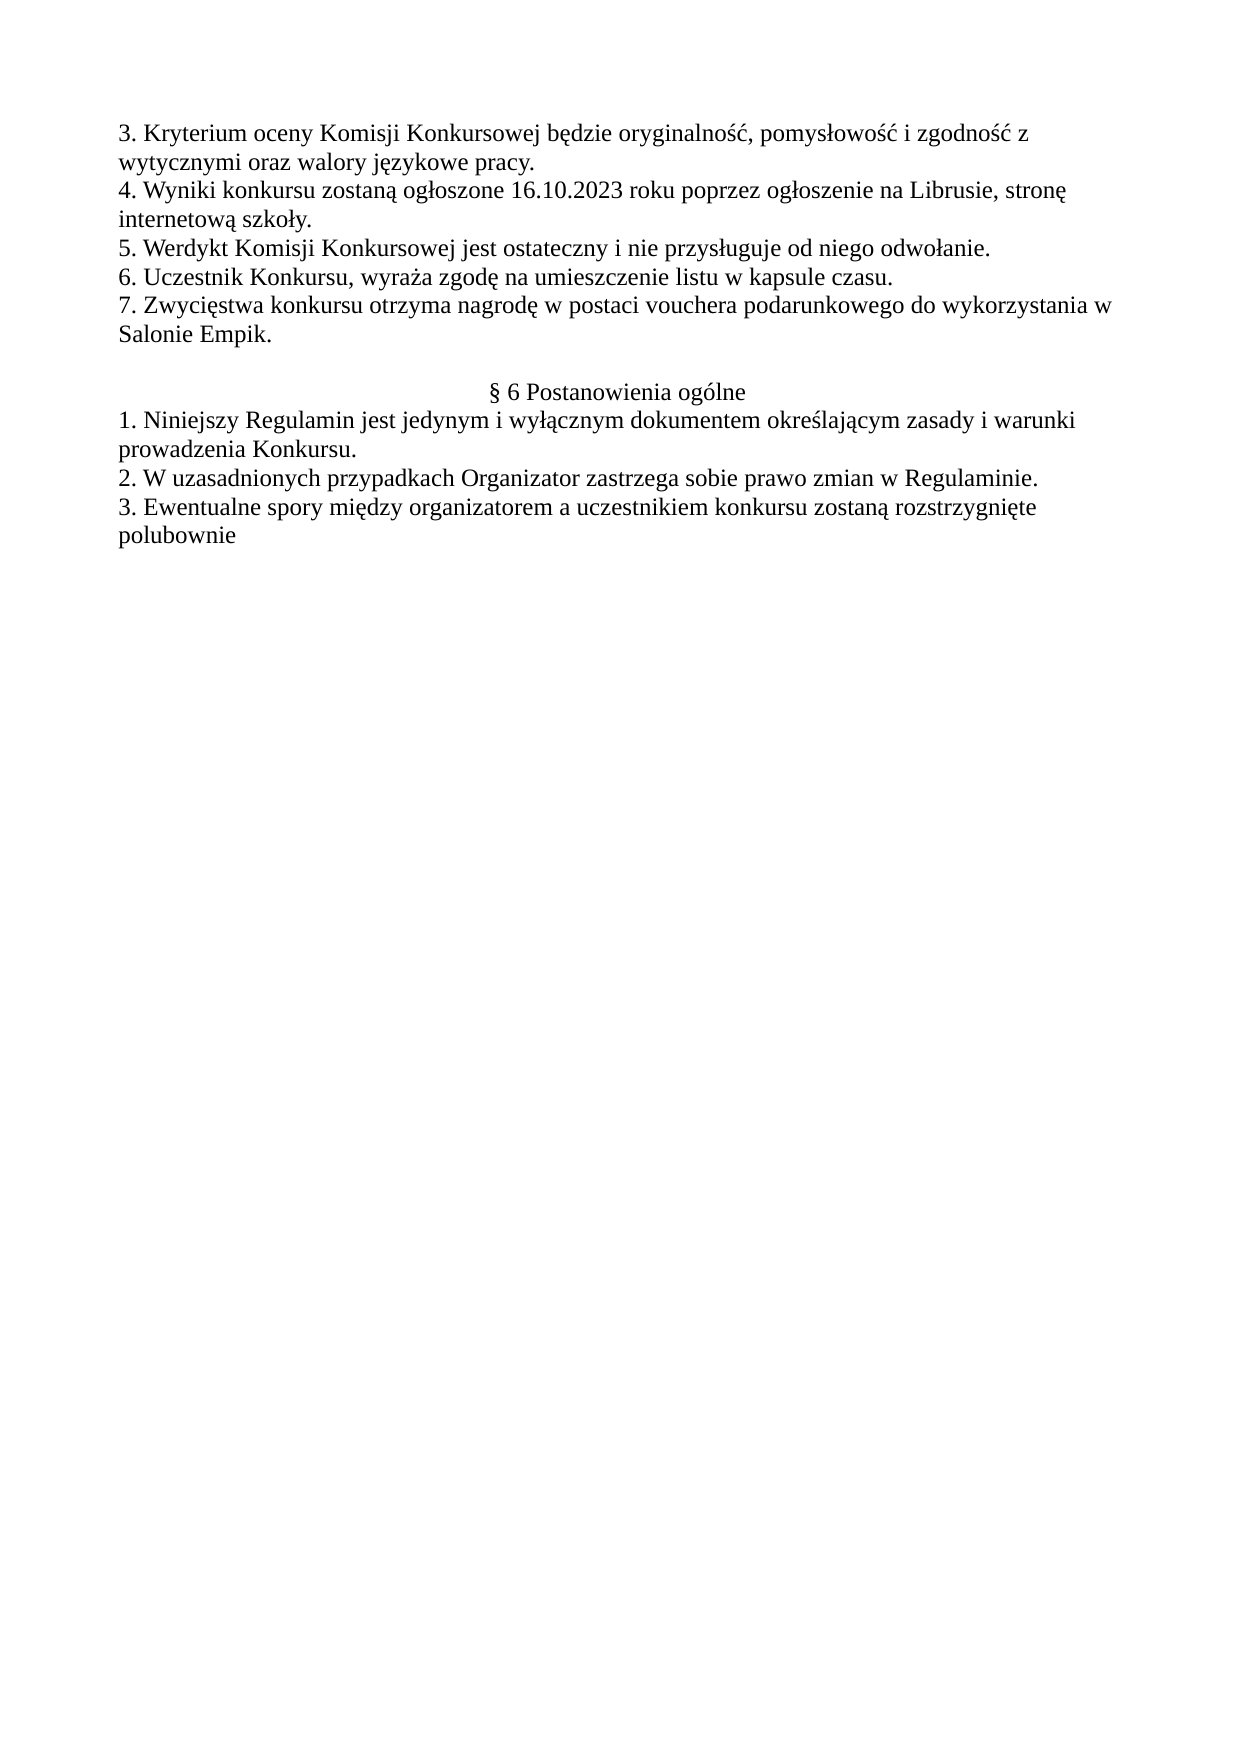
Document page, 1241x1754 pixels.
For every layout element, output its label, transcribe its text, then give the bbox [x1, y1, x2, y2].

text 6. Uczestnik Konkursu, wyraża zgodę na umieszczenie listu w kapsule czasu. [118, 262, 1122, 291]
text 7. Zwycięstwa konkursu otrzyma nagrodę w postaci vouchera podarunkowego do wykorzystania w Salonie Empik. [118, 291, 1122, 348]
text 2. W uzasadnionych przypadkach Organizator zastrzega sobie prawo zmian w Regulaminie. [118, 463, 1122, 492]
text 5. Werdykt Komisji Konkursowej jest ostateczny i nie przysługuje od niego odwołanie. [118, 233, 1122, 262]
text § 6 Postanowienia ogólne [118, 377, 1122, 406]
text 3. Kryterium oceny Komisji Konkursowej będzie oryginalność, pomysłowość i zgodność z wytycznymi oraz walory językowe pracy. [118, 118, 1122, 176]
text 4. Wyniki konkursu zostaną ogłoszone 16.10.2023 roku poprzez ogłoszenie na Librusie, stronę internetową szkoły. [118, 176, 1122, 233]
text 3. Ewentualne spory między organizatorem a uczestnikiem konkursu zostaną rozstrzygnięte polubownie [118, 492, 1122, 549]
text 1. Niniejszy Regulamin jest jedynym i wyłącznym dokumentem określającym zasady i warunki prowadzenia Konkursu. [118, 406, 1122, 463]
